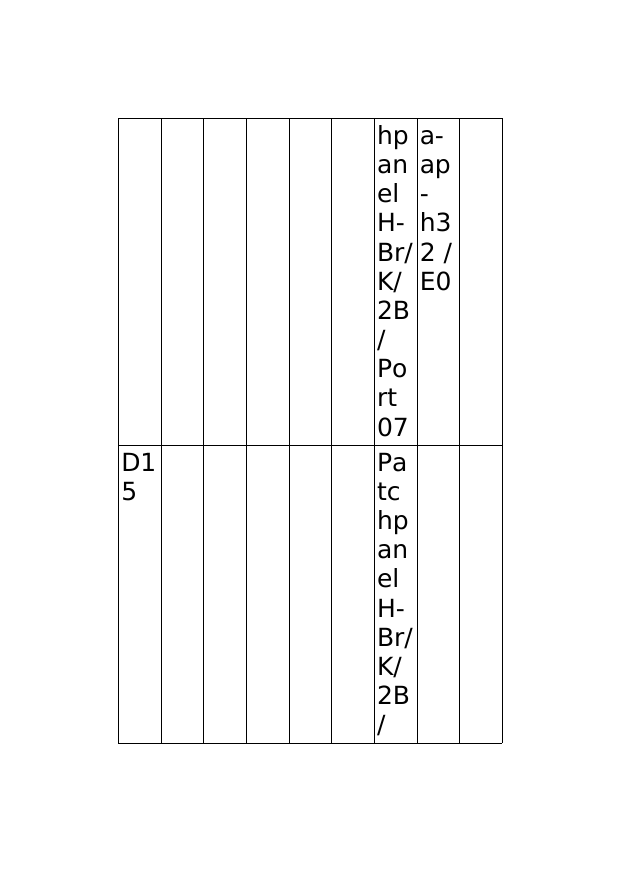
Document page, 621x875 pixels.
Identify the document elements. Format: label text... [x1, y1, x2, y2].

table_cell [290, 446, 331, 742]
table_cell [162, 446, 203, 742]
table_cell [460, 446, 502, 742]
table_cell [290, 119, 331, 445]
table_cell [418, 446, 459, 742]
table_cell [204, 446, 246, 742]
table_cell [162, 119, 203, 445]
table_cell hpanel H-Br/K/2B / Port 07 [375, 119, 417, 445]
table_cell [247, 446, 289, 742]
table_cell D15 [119, 446, 161, 742]
table_cell [247, 119, 289, 445]
table_cell [332, 119, 374, 445]
table_cell [204, 119, 246, 445]
table_cell a-ap-h32 / E0 [418, 119, 459, 445]
table_cell Patchpanel H-Br/K/2B / [375, 446, 417, 742]
table_cell [332, 446, 374, 742]
table_cell [460, 119, 502, 445]
table_cell [119, 119, 161, 445]
